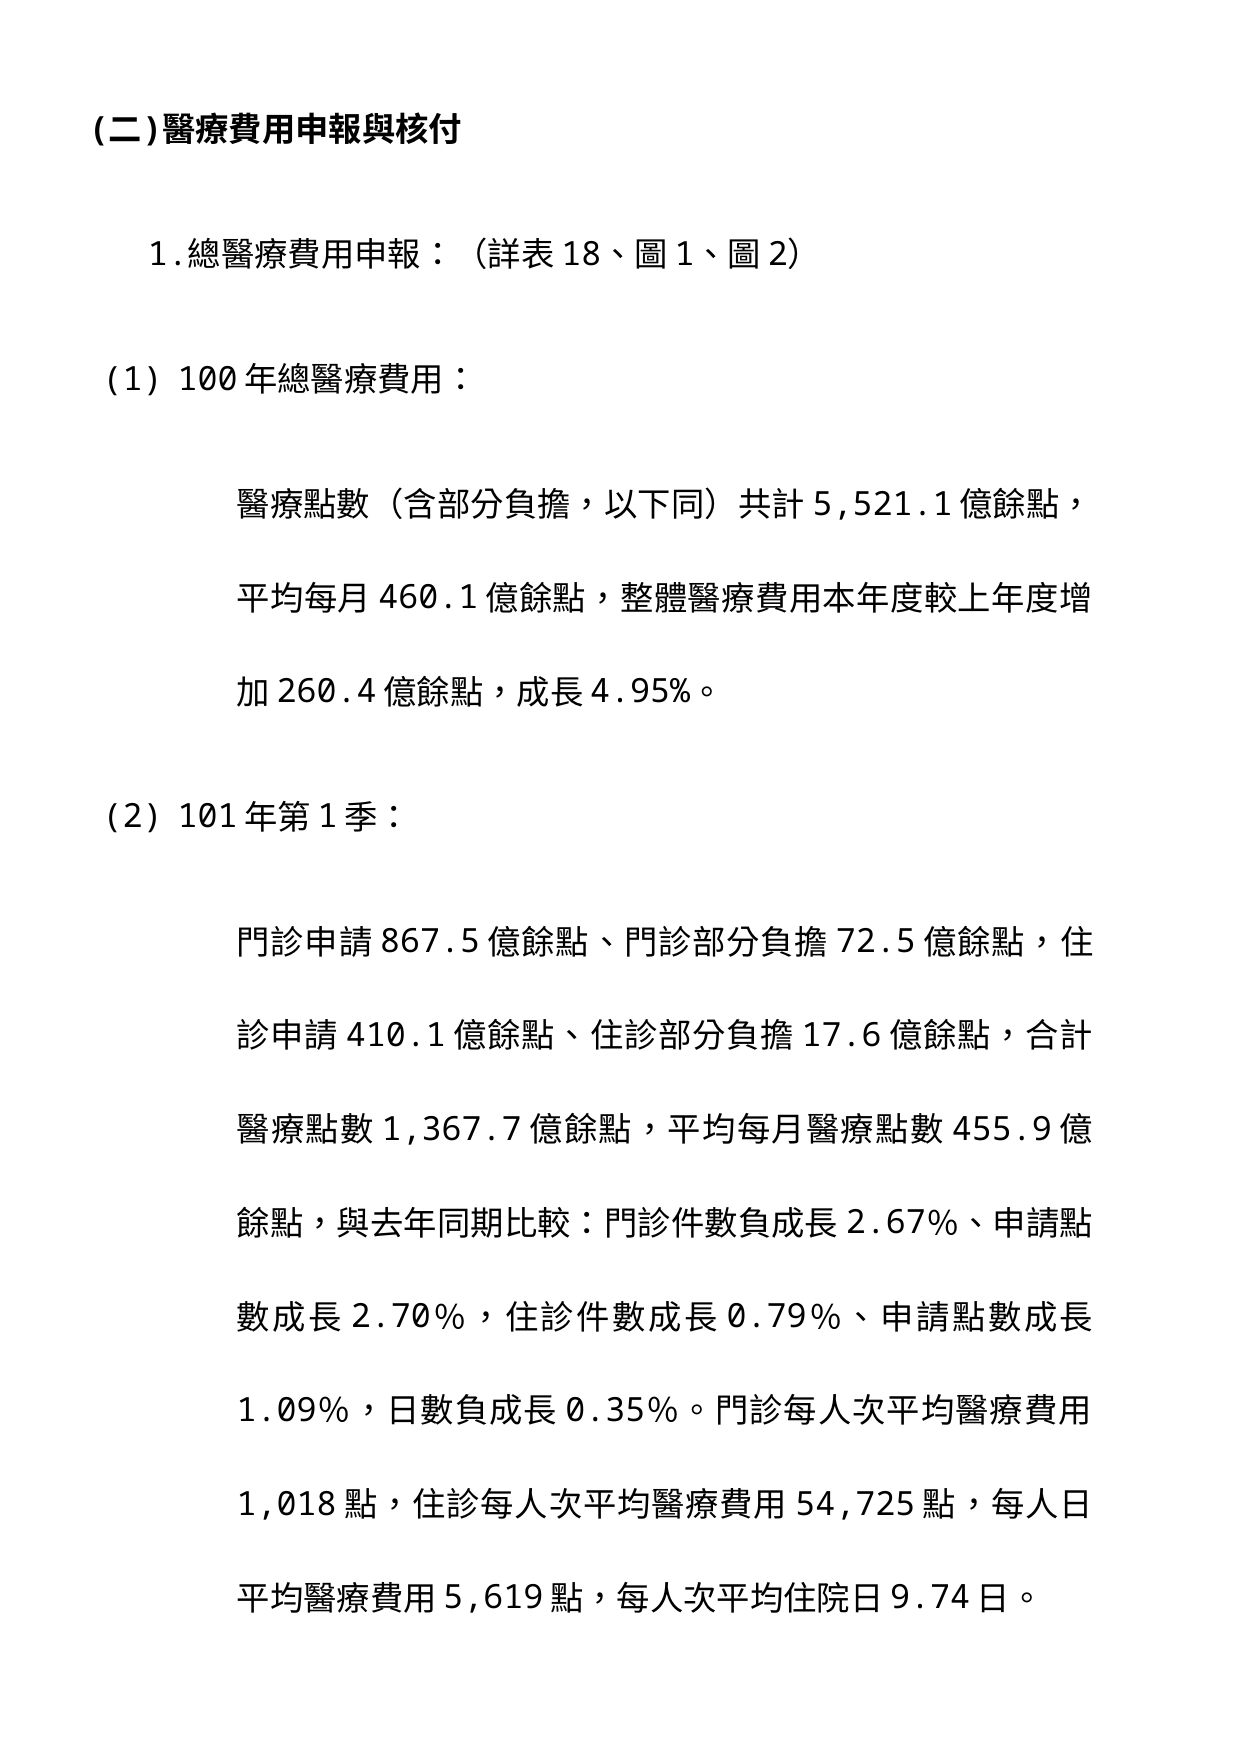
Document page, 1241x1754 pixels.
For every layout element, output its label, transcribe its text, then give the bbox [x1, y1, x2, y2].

list 100年總醫療費用： [102, 335, 1093, 398]
text 1.總醫療費用申報：（詳表18、圖1、圖2） [148, 210, 1093, 273]
text (二)醫療費用申報與核付 [89, 85, 1122, 148]
text 醫療點數（含部分負擔，以下同）共計5,521.1億餘點，平均每月460.1億餘點，整體醫療費用本年度較上年度增加260.4億餘點，成長4.95%。 [236, 460, 1093, 710]
list 101年第1季： [102, 773, 1093, 835]
text 門診申請867.5億餘點、門診部分負擔72.5億餘點，住診申請410.1億餘點、住診部分負擔17.6億餘點，合計醫療點數1,367.7億餘點，平均每月醫療點數455.9億餘點，與去年同期比較：門診件數負成長2.67％、申請點數成長2.70％，住診件數成長0.79％、申請點數成長1.09％，日數負成長0.35％。門診每人次平均醫療費用1,018點，住診每人次平均醫療費用54,725點，每人日平均醫療費用5,619點，每人次平均住院日9.74日。 [236, 898, 1093, 1617]
